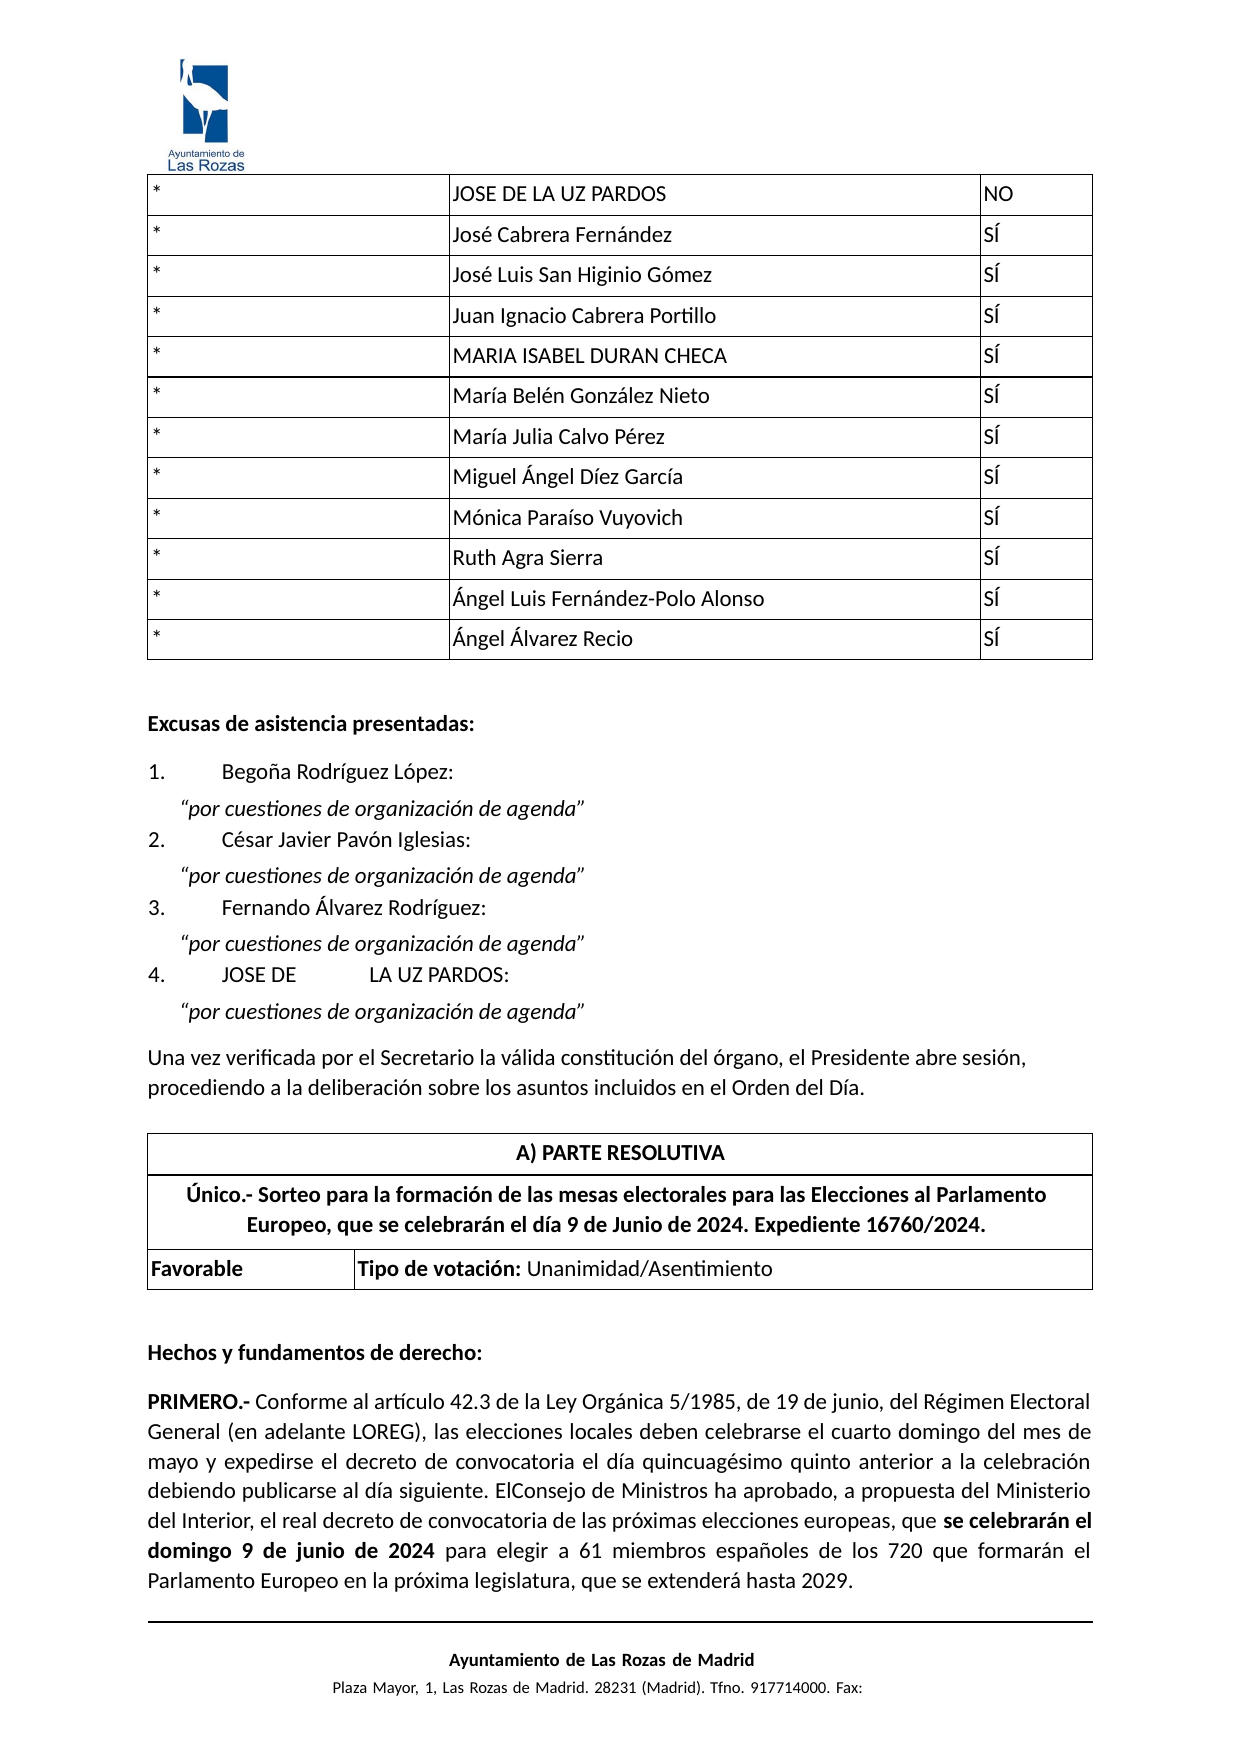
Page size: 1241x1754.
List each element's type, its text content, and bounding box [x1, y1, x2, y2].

table_cell Único.- Sorteo para la formación de las mesas electorales para las Elecciones al Parlamento Europeo, que se celebrarán el día 9 de Junio de 2024. Expediente 16760/2024. [148, 1176, 1092, 1249]
table_cell José Luis San Higinio Gómez [450, 256, 980, 296]
table_cell Favorable [148, 1250, 354, 1289]
table_cell María Belén González Nieto [450, 378, 980, 417]
table_header A) PARTE RESOLUTIVA [148, 1134, 1092, 1174]
text “por cuestiones de organización de agenda” [148, 929, 1092, 957]
list JOSE DE LA UZ PARDOS: [148, 960, 1094, 988]
table_cell * [148, 539, 449, 578]
list Fernando Álvarez Rodríguez: [148, 893, 1094, 921]
table_cell SÍ [981, 499, 1092, 538]
table_cell SÍ [981, 580, 1092, 619]
table_cell * [148, 378, 449, 417]
table_cell Tipo de votación: Unanimidad/Asentimiento [355, 1250, 1092, 1289]
table_cell Ángel Álvarez Recio [450, 620, 980, 659]
table_cell SÍ [981, 458, 1092, 498]
table_cell * [148, 580, 449, 619]
table_cell María Julia Calvo Pérez [450, 418, 980, 457]
table_cell * [148, 216, 449, 255]
table_cell Miguel Ángel Díez García [450, 458, 980, 498]
table_cell * [148, 175, 449, 215]
table_cell * [148, 297, 449, 336]
text PRIMERO.- Conforme al artículo 42.3 de la Ley Orgánica 5/1985, de 19 de junio, del Régimen Electoral General (en adelante LOREG), las elecciones locales deben celebrarse el cuarto domingo del mes de mayo y expedirse el decreto de convocatoria el día quincuagésimo quinto anterior a la celebración debiendo publicarse al día siguiente. ElConsejo de Ministros ha aprobado, a propuesta del Ministerio del Interior, el real decreto de convocatoria de las próximas elecciones europeas, que se celebrarán el domingo 9 de junio de 2024 para elegir a 61 miembros españoles de los 720 que formarán el Parlamento Europeo en la próxima legislatura, que se extenderá hasta 2029. [147, 1387, 1092, 1594]
table_cell SÍ [981, 378, 1092, 417]
table_cell Ángel Luis Fernández-Polo Alonso [450, 580, 980, 619]
text “por cuestiones de organización de agenda” [148, 997, 1092, 1025]
list César Javier Pavón Iglesias: [148, 825, 1094, 853]
text “por cuestiones de organización de agenda” [148, 862, 1092, 889]
table_cell SÍ [981, 337, 1092, 376]
table_cell * [148, 256, 449, 296]
table_cell SÍ [981, 297, 1092, 336]
table_cell * [148, 620, 449, 659]
table_cell Ruth Agra Sierra [450, 539, 980, 578]
table_cell Mónica Paraíso Vuyovich [450, 499, 980, 538]
table_cell SÍ [981, 539, 1092, 578]
text Una vez verificada por el Secretario la válida constitución del órgano, el Presidente abre sesión, procediendo a la deliberación sobre los asuntos incluidos en el Orden del Día. [147, 1043, 1092, 1101]
table_cell Juan Ignacio Cabrera Portillo [450, 297, 980, 336]
table_cell SÍ [981, 256, 1092, 296]
table_cell SÍ [981, 620, 1092, 659]
table_cell JOSE DE LA UZ PARDOS [450, 175, 980, 215]
table_cell * [148, 418, 449, 457]
table_cell * [148, 337, 449, 376]
table_cell MARIA ISABEL DURAN CHECA [450, 337, 980, 376]
text Hechos y fundamentos de derecho: [147, 1338, 1093, 1367]
table_cell SÍ [981, 216, 1092, 255]
text “por cuestiones de organización de agenda” [148, 794, 1092, 822]
table_cell SÍ [981, 418, 1092, 457]
table_cell NO [981, 175, 1092, 215]
table_cell * [148, 458, 449, 498]
text Excusas de asistencia presentadas: [147, 709, 1093, 737]
table_cell * [148, 499, 449, 538]
list Begoña Rodríguez López: [148, 757, 1094, 785]
table_cell José Cabrera Fernández [450, 216, 980, 255]
